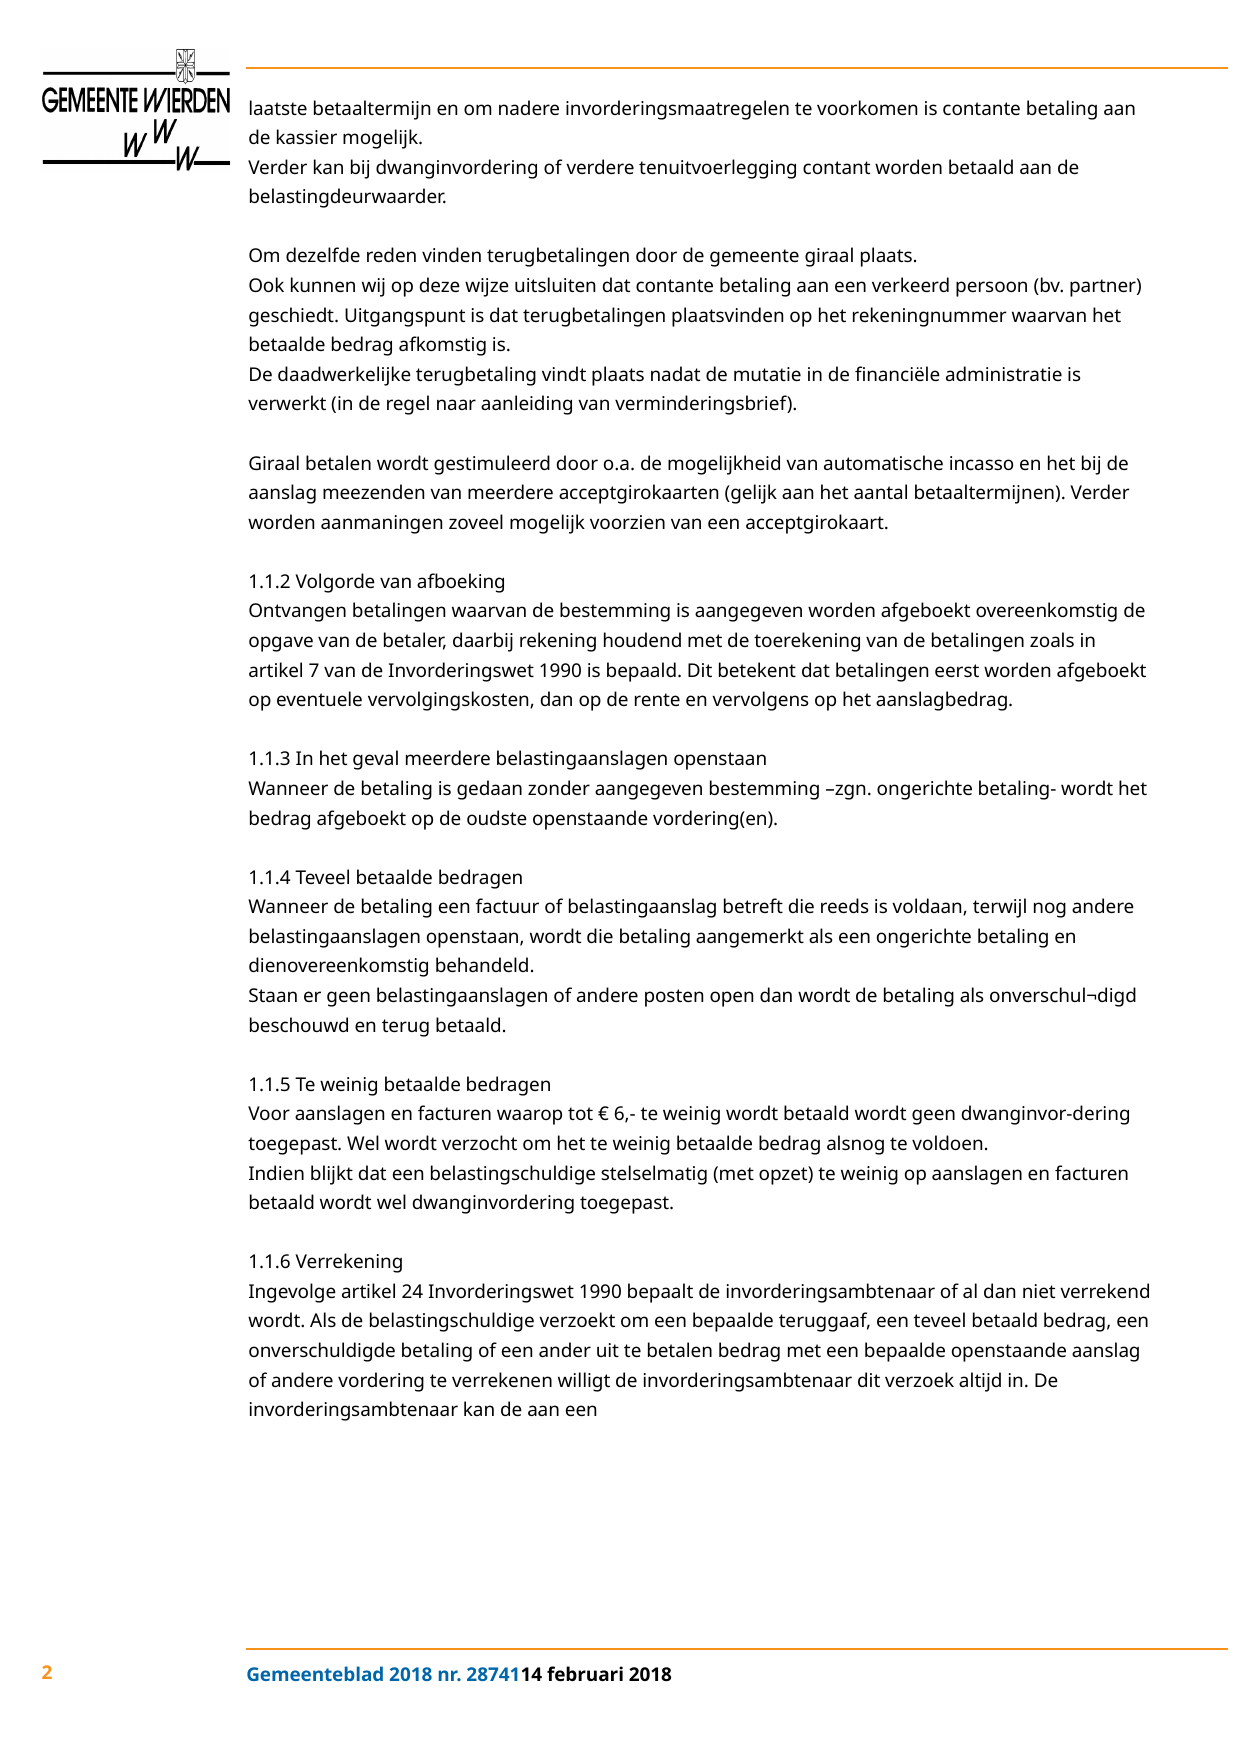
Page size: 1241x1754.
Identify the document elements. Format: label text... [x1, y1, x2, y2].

text 1.1.6 Verrekening [248, 1248, 1152, 1274]
text laatste betaaltermijn en om nadere invorderingsmaatregelen te voorkomen is contante betaling aan de kassier mogelijk. [248, 95, 1152, 150]
text 1.1.5 Te weinig betaalde bedragen [248, 1071, 1152, 1097]
text 1.1.4 Teveel betaalde bedragen [248, 864, 1152, 890]
text Voor aanslagen en facturen waarop tot € 6,- te weinig wordt betaald wordt geen dwanginvor-dering toegepast. Wel wordt verzocht om het te weinig betaalde bedrag alsnog te voldoen. [248, 1101, 1152, 1156]
text Indien blijkt dat een belastingschuldige stelselmatig (met opzet) te weinig op aanslagen en facturen betaald wordt wel dwanginvordering toegepast. [248, 1160, 1152, 1215]
text Staan er geen belastingaanslagen of andere posten open dan wordt de betaling als onverschul¬digd beschouwd en terug betaald. [248, 982, 1152, 1038]
text Ontvangen betalingen waarvan de bestemming is aangegeven worden afgeboekt overeenkomstig de opgave van de betaler, daarbij rekening houdend met de toerekening van de betalingen zoals in artikel 7 van de Invorderingswet 1990 is bepaald. Dit betekent dat betalingen eerst worden afgeboekt op eventuele vervolgingskosten, dan op de rente en vervolgens op het aanslagbedrag. [248, 598, 1152, 712]
text Verder kan bij dwanginvordering of verdere tenuitvoerlegging contant worden betaald aan de belastingdeurwaarder. [248, 154, 1152, 209]
text De daadwerkelijke terugbetaling vindt plaats nadat de mutatie in de financiële administratie is verwerkt (in de regel naar aanleiding van verminderingsbrief). [248, 361, 1152, 416]
picture [41, 47, 231, 172]
text Wanneer de betaling is gedaan zonder aangegeven bestemming –zgn. ongerichte betaling- wordt het bedrag afgeboekt op de oudste openstaande vordering(en). [248, 775, 1152, 831]
text 1.1.2 Volgorde van afboeking [248, 568, 1152, 594]
text Giraal betalen wordt gestimuleerd door o.a. de mogelijkheid van automatische incasso en het bij de aanslag meezenden van meerdere acceptgirokaarten (gelijk aan het aantal betaaltermijnen). Verder worden aanmaningen zoveel mogelijk voorzien van een acceptgirokaart. [248, 450, 1152, 535]
text Wanneer de betaling een factuur of belastingaanslag betreft die reeds is voldaan, terwijl nog andere belastingaanslagen openstaan, wordt die betaling aangemerkt als een ongerichte betaling en dienovereenkomstig behandeld. [248, 893, 1152, 978]
text 1.1.3 In het geval meerdere belastingaanslagen openstaan [248, 746, 1152, 771]
text Ook kunnen wij op deze wijze uitsluiten dat contante betaling aan een verkeerd persoon (bv. partner) geschiedt. Uitgangspunt is dat terugbetalingen plaatsvinden op het rekeningnummer waarvan het betaalde bedrag afkomstig is. [248, 272, 1152, 357]
text Om dezelfde reden vinden terugbetalingen door de gemeente giraal plaats. [248, 243, 1152, 268]
text Ingevolge artikel 24 Invorderingswet 1990 bepaalt de invorderingsambtenaar of al dan niet verrekend wordt. Als de belastingschuldige verzoekt om een bepaalde teruggaaf, een teveel betaald bedrag, een onverschuldigde betaling of een ander uit te betalen bedrag met een bepaalde openstaande aanslag of andere vordering te verrekenen willigt de invorderingsambtenaar dit verzoek altijd in. De invorderingsambtenaar kan de aan een [248, 1278, 1152, 1422]
